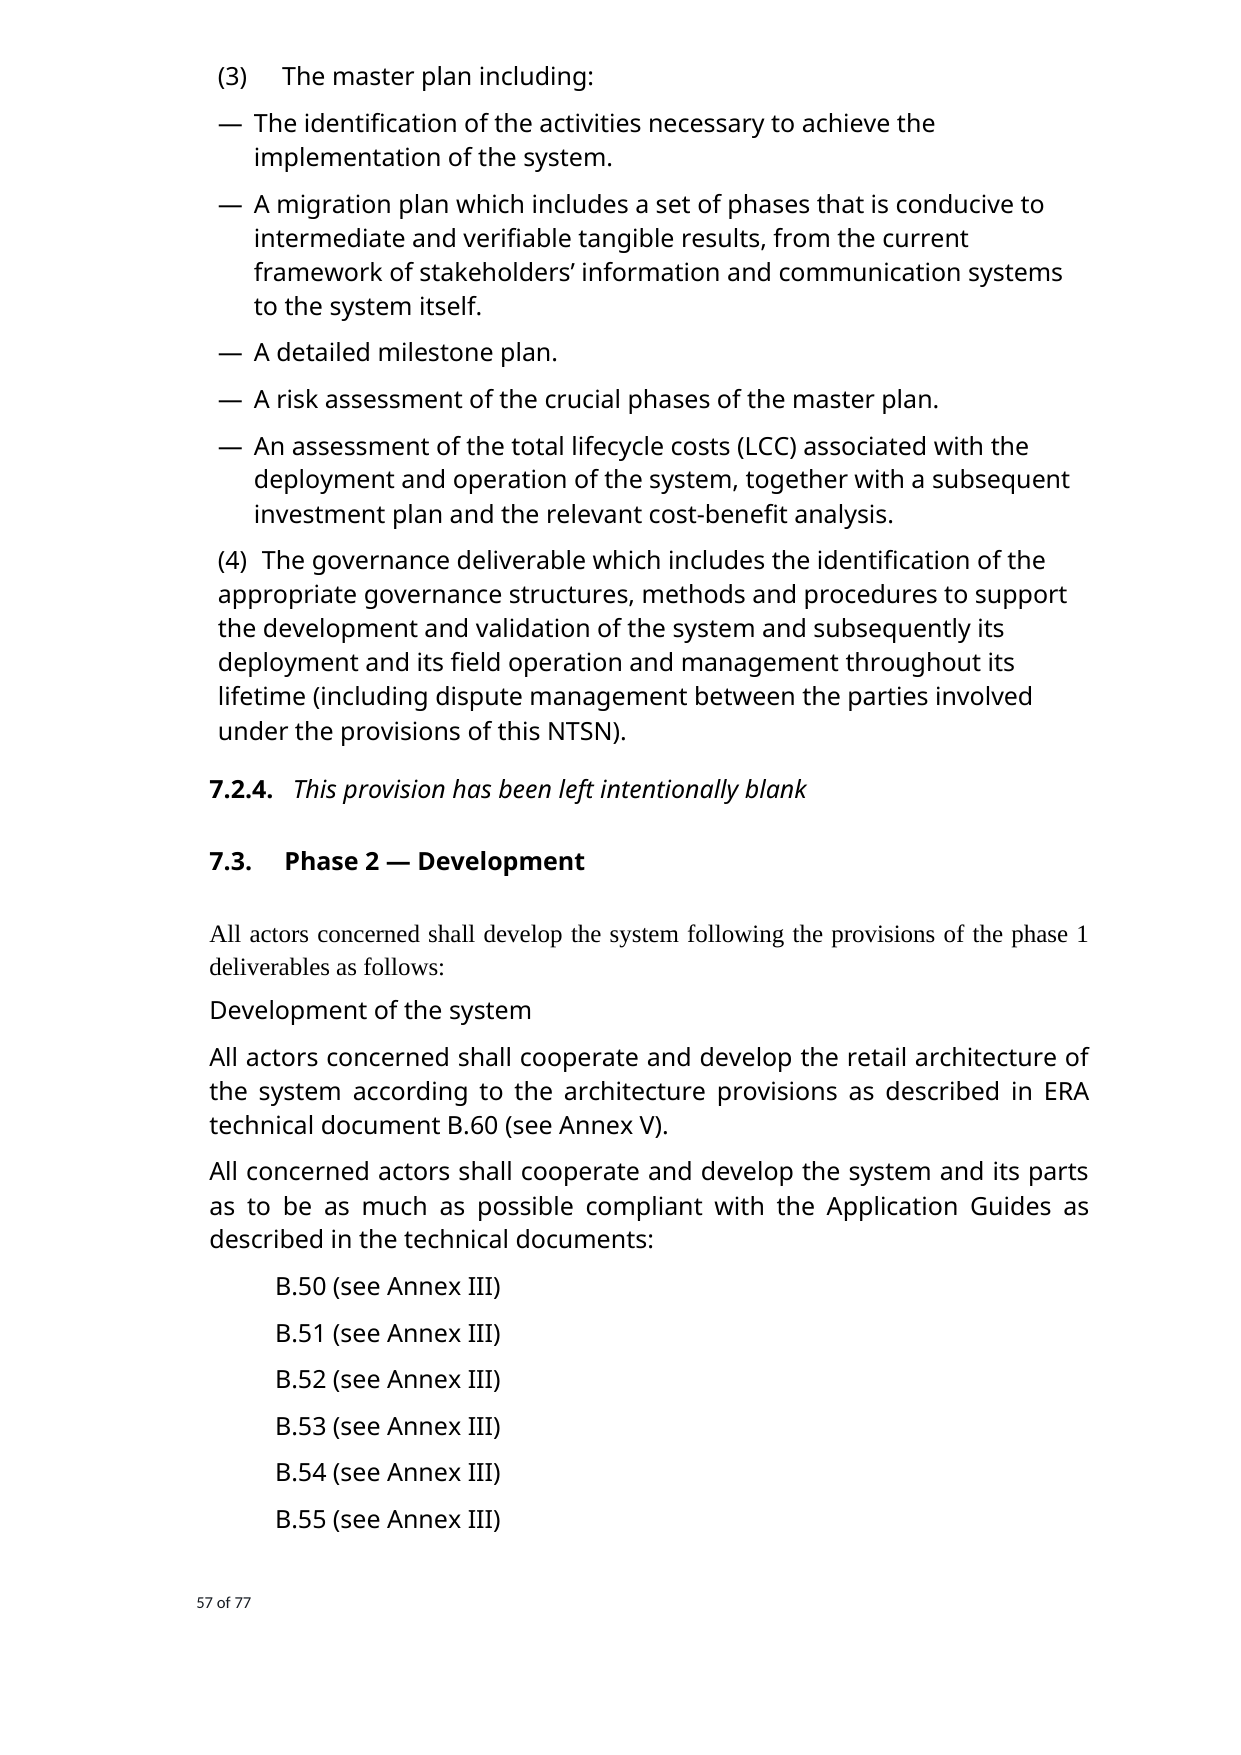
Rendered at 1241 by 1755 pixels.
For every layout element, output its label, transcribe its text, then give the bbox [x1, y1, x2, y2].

text All actors concerned shall develop the system following the provisions of the phase 1 deliverables as follows: [209, 915, 1090, 980]
text B.50 (see Annex III) [218, 1269, 1090, 1303]
text B.53 (see Annex III) [218, 1408, 1090, 1442]
text (4) The governance deliverable which includes the identification of the appropriate governance structures, methods and procedures to support the development and validation of the system and subsequently its deployment and its field operation and management throughout its lifetime (including dispute management between the parties involved under the provisions of this NTSN). [218, 543, 1090, 747]
text B.54 (see Annex III) [218, 1455, 1090, 1489]
text — A migration plan which includes a set of phases that is conducive to intermediate and verifiable tangible results, from the current framework of stakeholders’ information and communication systems to the system itself. [218, 186, 1090, 322]
text Development of the system [209, 993, 1090, 1027]
text B.52 (see Annex III) [218, 1362, 1090, 1396]
text — A detailed milestone plan. [218, 335, 1090, 369]
text All concerned actors shall cooperate and develop the system and its parts as to be as much as possible compliant with the Application Guides as described in the technical documents: [209, 1154, 1090, 1256]
text 7.2.4. This provision has been left intentionally blank [209, 772, 1090, 806]
subtitle Phase 2 — Development [209, 844, 1090, 878]
text All actors concerned shall cooperate and develop the retail architecture of the system according to the architecture provisions as described in ERA technical document B.60 (see Annex V). [209, 1039, 1090, 1142]
text — An assessment of the total lifecycle costs (LCC) associated with the deployment and operation of the system, together with a subsequent investment plan and the relevant cost-benefit analysis. [218, 428, 1090, 530]
text — The identification of the activities necessary to achieve the implementation of the system. [218, 106, 1090, 174]
text B.51 (see Annex III) [218, 1315, 1090, 1349]
text B.55 (see Annex III) [218, 1502, 1090, 1536]
text — A risk assessment of the crucial phases of the master plan. [218, 382, 1090, 416]
text (3) The master plan including: [218, 59, 1090, 93]
